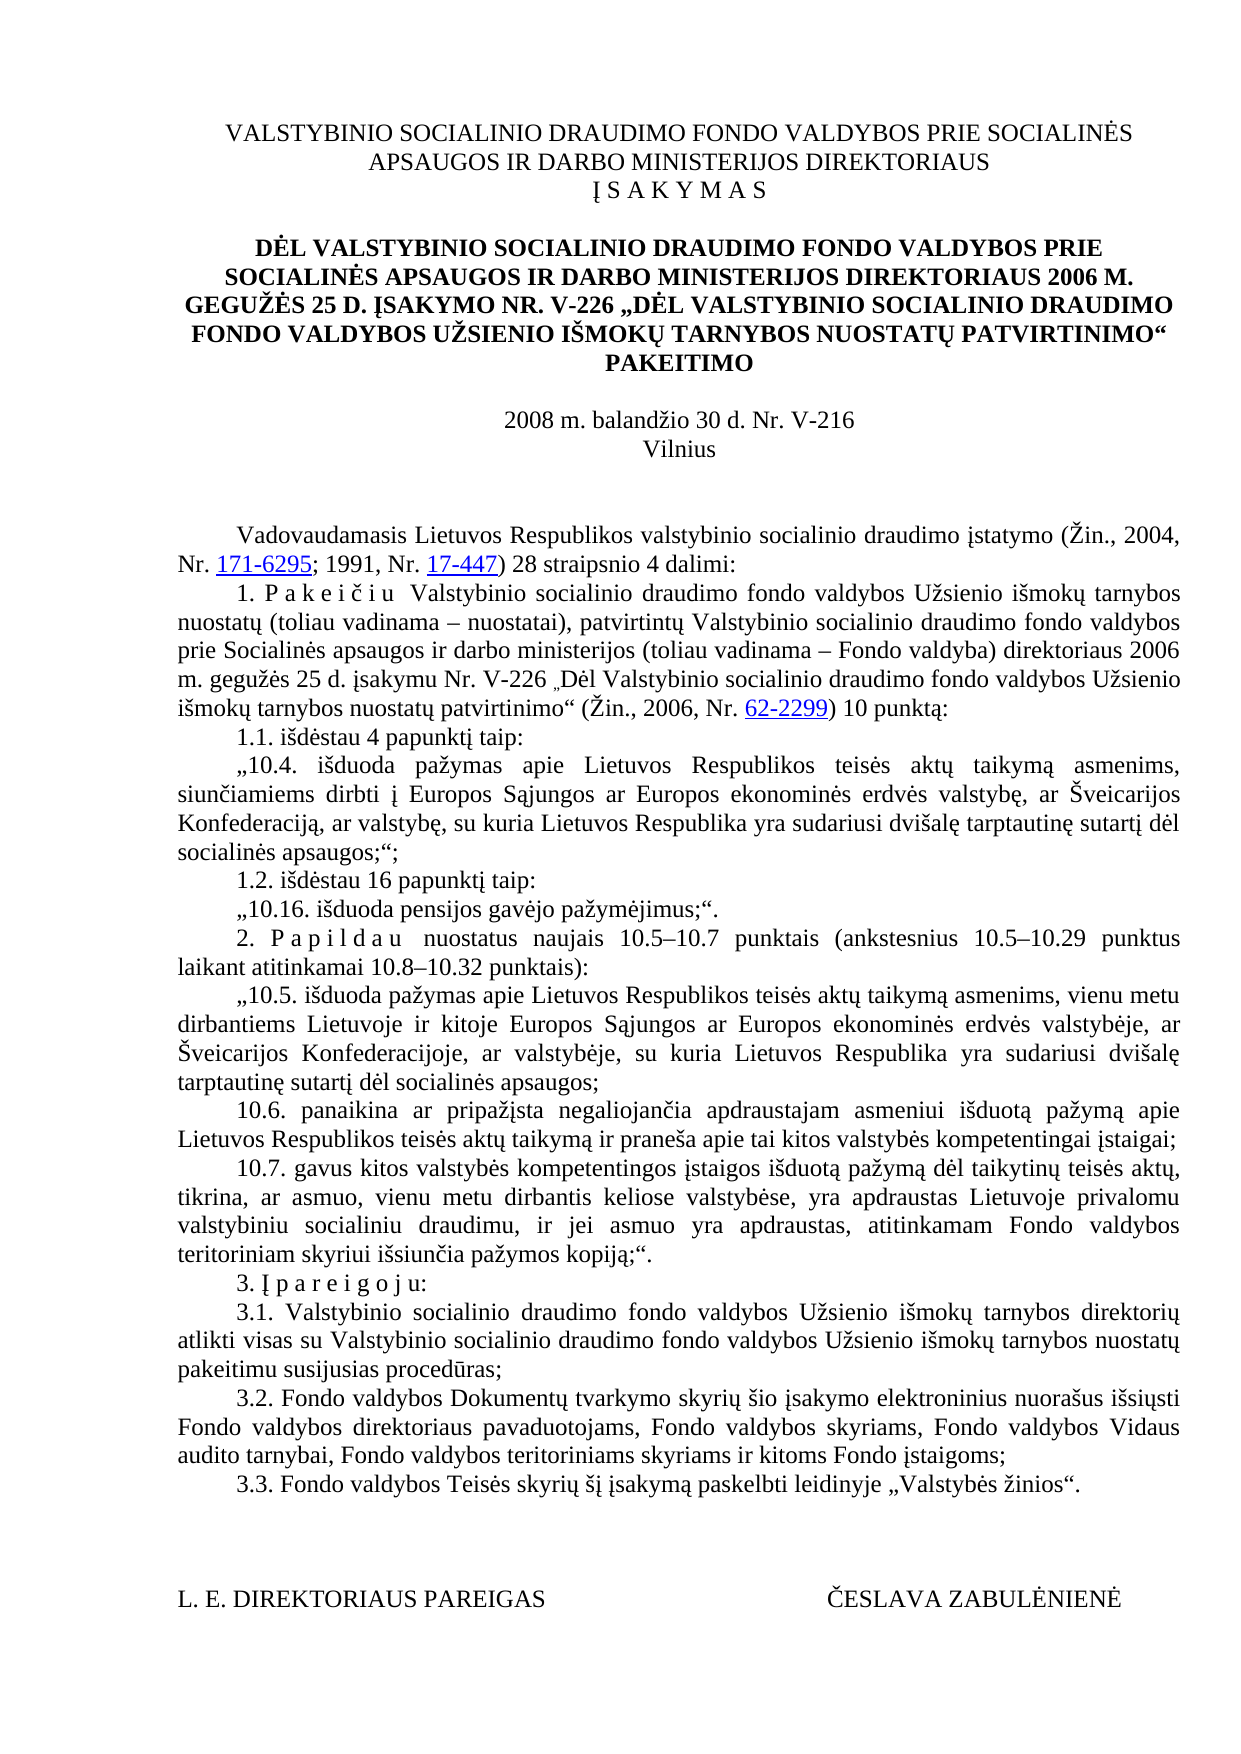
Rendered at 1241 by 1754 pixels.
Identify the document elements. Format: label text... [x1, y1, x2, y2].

text 2. Papildau nuostatus naujais 10.5–10.7 punktais (ankstesnius 10.5–10.29 punktus laikant atitinkamai 10.8–10.32 punktais): [177, 923, 1181, 981]
text 3. Įpareigoju: [177, 1268, 1181, 1297]
text DĖL VALSTYBINIO SOCIALINIO DRAUDIMO FONDO VALDYBOS PRIE SOCIALINĖS APSAUGOS IR DARBO MINISTERIJOS DIREKTORIAUS 2006 M. GEGUŽĖS 25 D. ĮSAKYMO NR. V-226 „DĖL VALSTYBINIO SOCIALINIO DRAUDIMO FONDO VALDYBOS UŽSIENIO IŠMOKŲ TARNYBOS NUOSTATŲ PATVIRTINIMO“ PAKEITIMO [177, 233, 1181, 377]
text 3.3. Fondo valdybos Teisės skyrių šį įsakymą paskelbti leidinyje „Valstybės žinios“. [177, 1469, 1181, 1498]
text 3.1. Valstybinio socialinio draudimo fondo valdybos Užsienio išmokų tarnybos direktorių atlikti visas su Valstybinio socialinio draudimo fondo valdybos Užsienio išmokų tarnybos nuostatų pakeitimu susijusias procedūras; [177, 1297, 1181, 1383]
text 1.2. išdėstau 16 papunktį taip: [177, 866, 1181, 894]
text 2008 m. balandžio 30 d. Nr. V-216 [177, 406, 1181, 434]
text „10.4. išduoda pažymas apie Lietuvos Respublikos teisės aktų taikymą asmenims, siunčiamiems dirbti į Europos Sąjungos ar Europos ekonominės erdvės valstybę, ar Šveicarijos Konfederaciją, ar valstybę, su kuria Lietuvos Respublika yra sudariusi dvišalę tarptautinę sutartį dėl socialinės apsaugos;“; [177, 751, 1181, 866]
text Vadovaudamasis Lietuvos Respublikos valstybinio socialinio draudimo įstatymo (Žin., 2004, Nr. 171-6295; 1991, Nr. 17-447) 28 straipsnio 4 dalimi: [177, 521, 1181, 578]
text 3.2. Fondo valdybos Dokumentų tvarkymo skyrių šio įsakymo elektroninius nuorašus išsiųsti Fondo valdybos direktoriaus pavaduotojams, Fondo valdybos skyriams, Fondo valdybos Vidaus audito tarnybai, Fondo valdybos teritoriniams skyriams ir kitoms Fondo įstaigoms; [177, 1383, 1181, 1469]
text VALSTYBINIO SOCIALINIO DRAUDIMO FONDO VALDYBOS PRIE SOCIALINĖS APSAUGOS IR DARBO MINISTERIJOS DIREKTORIAUS [177, 118, 1181, 176]
text 1.1. išdėstau 4 papunktį taip: [177, 722, 1181, 751]
text „10.5. išduoda pažymas apie Lietuvos Respublikos teisės aktų taikymą asmenims, vienu metu dirbantiems Lietuvoje ir kitoje Europos Sąjungos ar Europos ekonominės erdvės valstybėje, ar Šveicarijos Konfederacijoje, ar valstybėje, su kuria Lietuvos Respublika yra sudariusi dvišalę tarptautinę sutartį dėl socialinės apsaugos; [177, 981, 1181, 1096]
text 1. Pakeičiu Valstybinio socialinio draudimo fondo valdybos Užsienio išmokų tarnybos nuostatų (toliau vadinama – nuostatai), patvirtintų Valstybinio socialinio draudimo fondo valdybos prie Socialinės apsaugos ir darbo ministerijos (toliau vadinama – Fondo valdyba) direktoriaus 2006 m. gegužės 25 d. įsakymu Nr. V-226 „Dėl Valstybinio socialinio draudimo fondo valdybos Užsienio išmokų tarnybos nuostatų patvirtinimo“ (Žin., 2006, Nr. 62-2299) 10 punktą: [177, 578, 1181, 722]
text ĮSAKYMAS [177, 176, 1181, 204]
text Vilnius [177, 434, 1181, 463]
text „10.16. išduoda pensijos gavėjo pažymėjimus;“. [177, 894, 1181, 923]
text 10.7. gavus kitos valstybės kompetentingos įstaigos išduotą pažymą dėl taikytinų teisės aktų, tikrina, ar asmuo, vienu metu dirbantis keliose valstybėse, yra apdraustas Lietuvoje privalomu valstybiniu socialiniu draudimu, ir jei asmuo yra apdraustas, atitinkamam Fondo valdybos teritoriniam skyriui išsiunčia pažymos kopiją;“. [177, 1153, 1181, 1268]
text L. E. DIREKTORIAUS PAREIGAS ČESLAVA ZABULĖNIENĖ [177, 1584, 1181, 1613]
text 10.6. panaikina ar pripažįsta negaliojančia apdraustajam asmeniui išduotą pažymą apie Lietuvos Respublikos teisės aktų taikymą ir praneša apie tai kitos valstybės kompetentingai įstaigai; [177, 1096, 1181, 1153]
